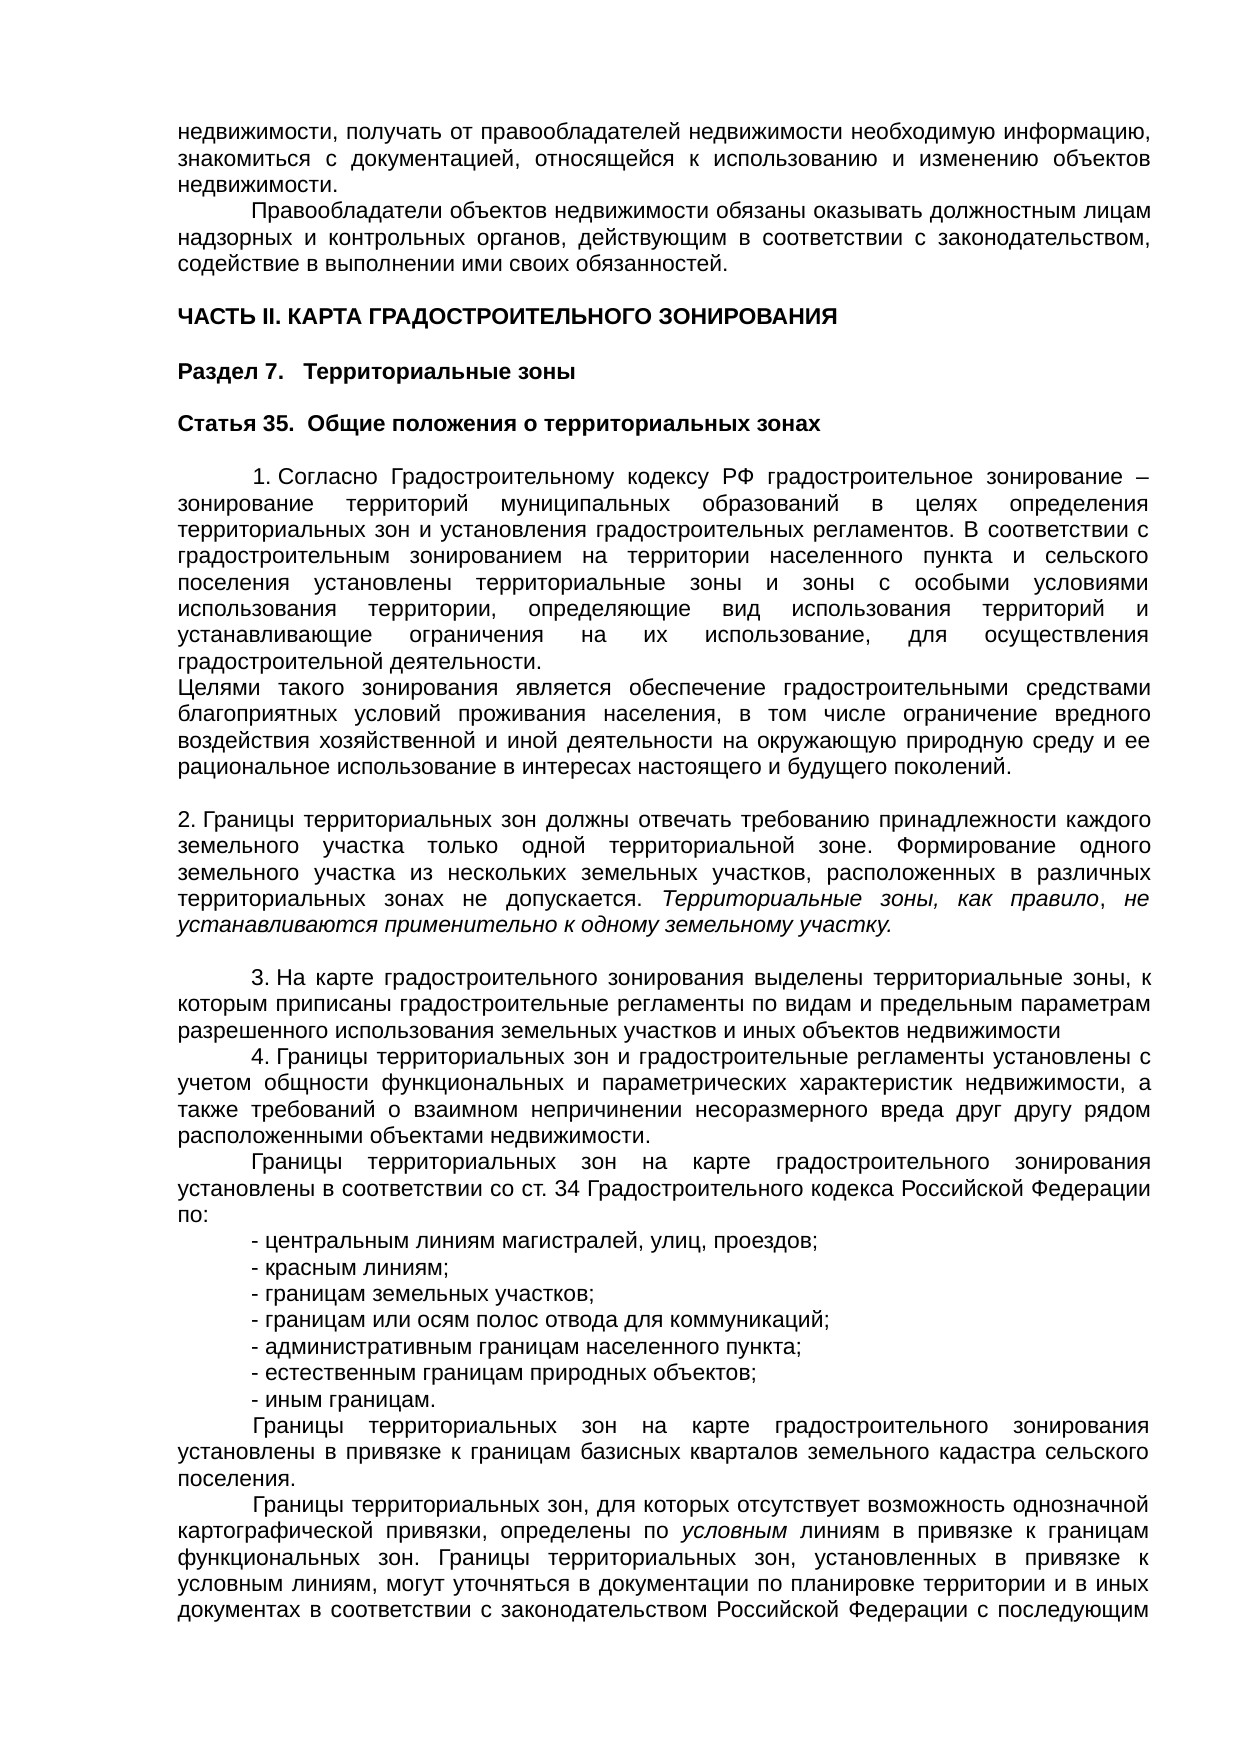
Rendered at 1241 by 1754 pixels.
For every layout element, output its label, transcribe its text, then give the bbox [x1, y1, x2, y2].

text - границам или осям полос отвода для коммуникаций; [177, 1306, 1152, 1333]
subtitle Раздел 7. Территориальные зоны [177, 358, 1152, 384]
text Границы территориальных зон, для которых отсутствует возможность однозначной картографической привязки, определены по условным линиям в привязке к границам функциональных зон. Границы территориальных зон, установленных в привязке к условным линиям, могут уточняться в документации по планировке территории и в иных документах в соответствии с законодательством Российской Федерации с последующим [177, 1491, 1149, 1623]
subtitle ЧАСТЬ II. КАРТА ГРАДОСТРОИТЕЛЬНОГО ЗОНИРОВАНИЯ [177, 303, 1152, 329]
text Границы территориальных зон на карте градостроительного зонирования установлены в соответствии со ст. 34 Градостроительного кодекса Российской Федерации по: [177, 1148, 1152, 1227]
text Правообладатели объектов недвижимости обязаны оказывать должностным лицам надзорных и контрольных органов, действующим в соответствии с законодательством, содействие в выполнении ими своих обязанностей. [177, 197, 1152, 276]
text - иным границам. [177, 1386, 1152, 1412]
text - административным границам населенного пункта; [177, 1333, 1152, 1359]
text - центральным линиям магистралей, улиц, проездов; [177, 1227, 1152, 1254]
text 1. Согласно Градостроительному кодексу РФ градостроительное зонирование – зонирование территорий муниципальных образований в целях определения территориальных зон и установления градостроительных регламентов. В соответствии с градостроительным зонированием на территории населенного пункта и сельского поселения установлены территориальные зоны и зоны с особыми условиями использования территории, определяющие вид использования территорий и устанавливающие ограничения на их использование, для осуществления градостроительной деятельности. [177, 463, 1149, 674]
text - границам земельных участков; [177, 1280, 1152, 1306]
text - естественным границам природных объектов; [177, 1359, 1152, 1386]
text 4. Границы территориальных зон и градостроительные регламенты установлены с учетом общности функциональных и параметрических характеристик недвижимости, а также требований о взаимном непричинении несоразмерного вреда друг другу рядом расположенными объектами недвижимости. [177, 1043, 1152, 1148]
text недвижимости, получать от правообладателей недвижимости необходимую информацию, знакомиться с документацией, относящейся к использованию и изменению объектов недвижимости. [177, 118, 1152, 197]
text Границы территориальных зон на карте градостроительного зонирования установлены в привязке к границам базисных кварталов земельного кадастра сельского поселения. [177, 1412, 1149, 1491]
subtitle Статья 35. Общие положения о территориальных зонах [177, 410, 1152, 437]
text Целями такого зонирования является обеспечение градостроительными средствами благоприятных условий проживания населения, в том числе ограничение вредного воздействия хозяйственной и иной деятельности на окружающую природную среду и ее рациональное использование в интересах настоящего и будущего поколений. [177, 674, 1152, 779]
text 3. На карте градостроительного зонирования выделены территориальные зоны, к которым приписаны градостроительные регламенты по видам и предельным параметрам разрешенного использования земельных участков и иных объектов недвижимости [177, 964, 1152, 1043]
text 2. Границы территориальных зон должны отвечать требованию принадлежности каждого земельного участка только одной территориальной зоне. Формирование одного земельного участка из нескольких земельных участков, расположенных в различных территориальных зонах не допускается. Территориальные зоны, как правило, не устанавливаются применительно к одному земельному участку. [177, 806, 1152, 937]
text - красным линиям; [177, 1254, 1152, 1280]
